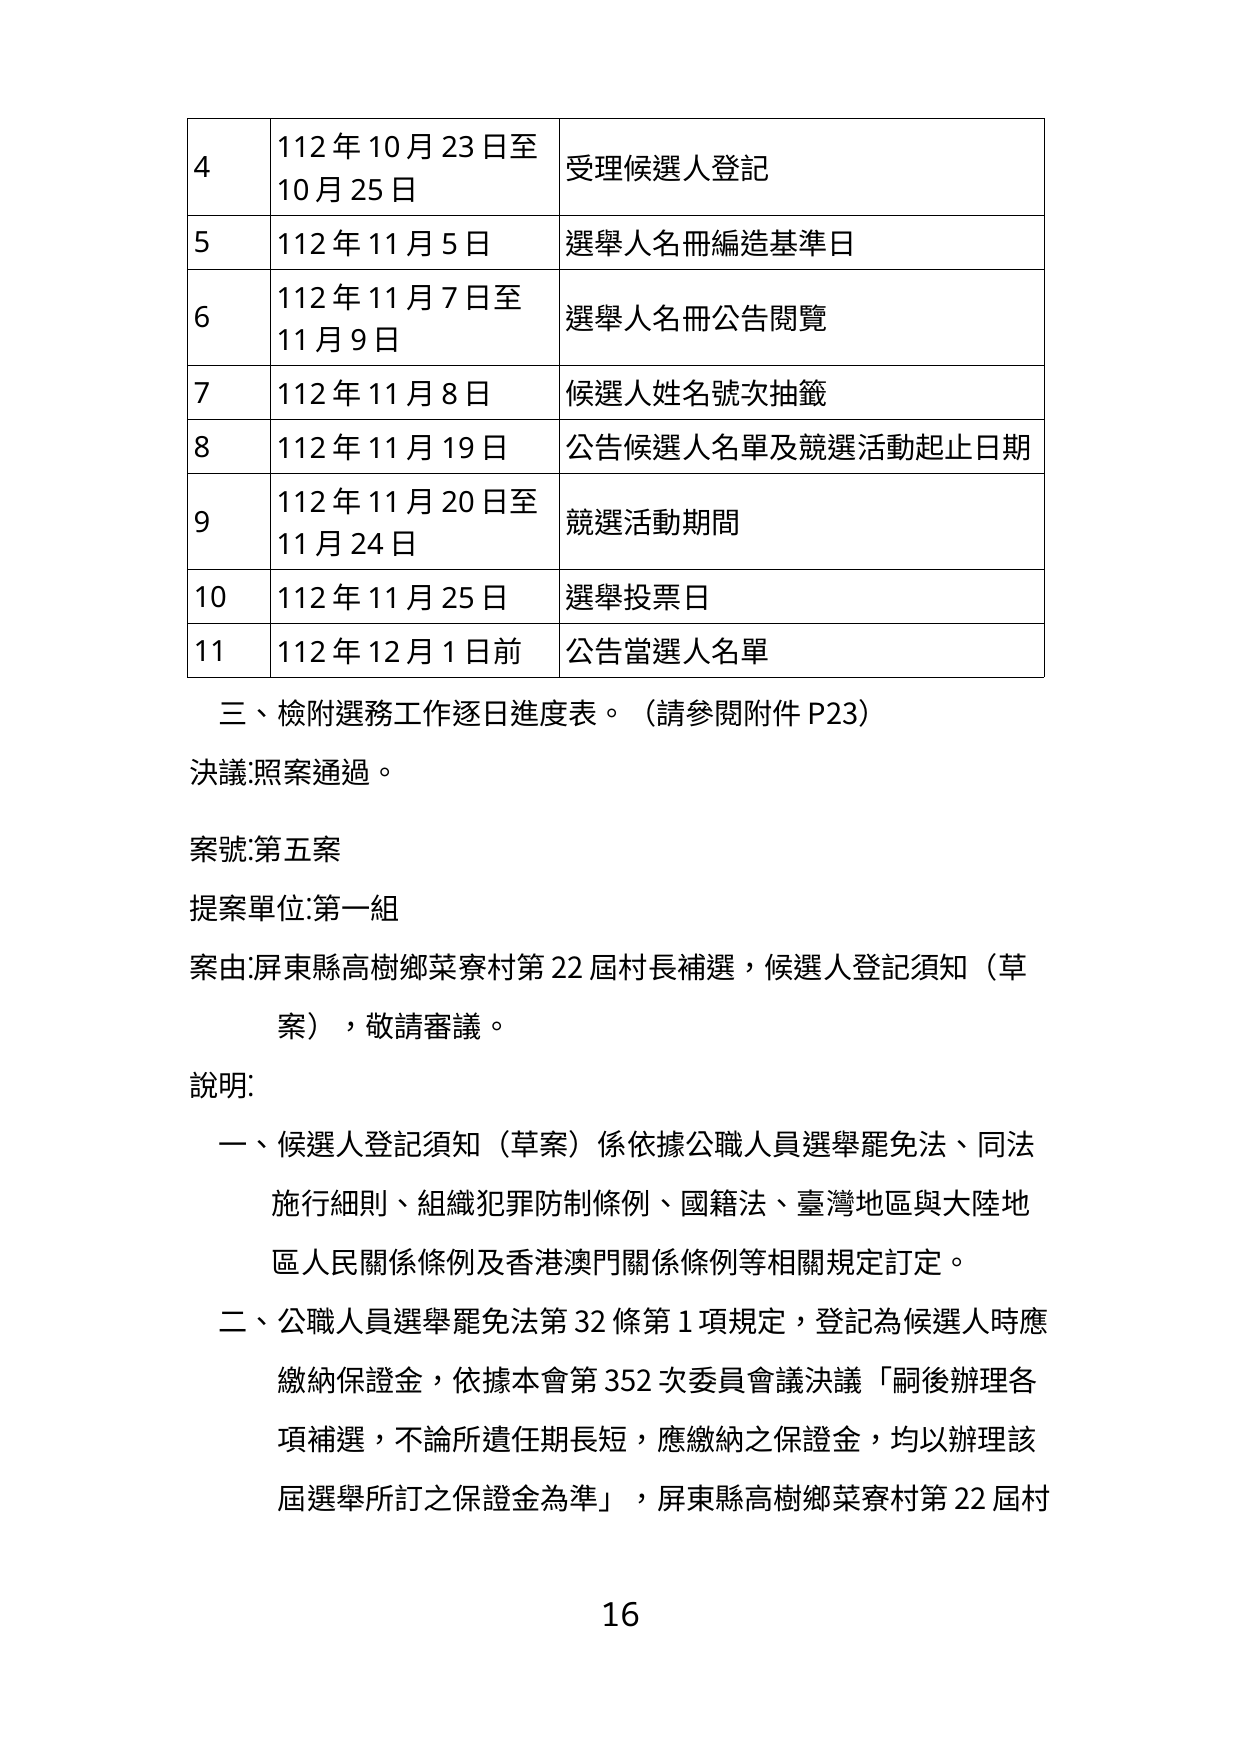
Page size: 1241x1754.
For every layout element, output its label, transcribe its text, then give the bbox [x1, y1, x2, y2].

list 施行細則、組織犯罪防制條例、國籍法、臺灣地區與大陸地區人民關係條例及香港澳門關係條例等相關規定訂定。 [272, 1167, 1045, 1285]
table_cell 112年12月1日前 [271, 624, 559, 677]
table_cell 11 [188, 624, 270, 677]
list 一、候選人登記須知（草案）係依據公職人員選舉罷免法、同法 [218, 1108, 1045, 1167]
table_cell 受理候選人登記 [560, 119, 1044, 214]
table_cell 112年11月8日 [271, 366, 559, 419]
table_cell 競選活動期間 [560, 474, 1044, 569]
table_cell 112年11月5日 [271, 216, 559, 268]
table_cell 5 [188, 216, 270, 268]
table_cell 112年11月7日至11月9日 [271, 270, 559, 365]
list 案由⁚屏東縣高樹鄉菜寮村第22屆村長補選，候選人登記須知（草 [189, 931, 1057, 990]
table_cell 公告當選人名單 [560, 624, 1044, 677]
list 繳納保證金，依據本會第352次委員會議決議「嗣後辦理各項補選，不論所遺任期長短，應繳納之保證金，均以辦理該屆選舉所訂之保證金為準」，屏東縣高樹鄉菜寮村第22屆村 [278, 1344, 1057, 1522]
table_cell 9 [188, 474, 270, 569]
list 提案單位⁚第一組 [189, 872, 1122, 931]
table_cell 10 [188, 570, 270, 623]
table_cell 選舉投票日 [560, 570, 1044, 623]
table_cell 112年11月19日 [271, 420, 559, 473]
list 案號⁚第五案 [189, 813, 1122, 872]
table_cell 7 [188, 366, 270, 419]
list 說明⁚ [189, 1049, 1122, 1108]
table_cell 112年11月25日 [271, 570, 559, 623]
table_cell 112年10月23日至10月25日 [271, 119, 559, 214]
table_cell 選舉人名冊編造基準日 [560, 216, 1044, 268]
table_cell 候選人姓名號次抽籤 [560, 366, 1044, 419]
table_cell 公告候選人名單及競選活動起止日期 [560, 420, 1044, 473]
table_cell 選舉人名冊公告閱覽 [560, 270, 1044, 365]
table_cell 8 [188, 420, 270, 473]
list 案），敬請審議。 [278, 990, 1057, 1049]
list 決議⁚照案通過。 [189, 736, 1122, 795]
list 二、公職人員選舉罷免法第32條第1項規定，登記為候選人時應 [218, 1285, 1057, 1344]
list 三、檢附選務工作逐日進度表。（請參閱附件P23） [218, 677, 1122, 736]
table_cell 6 [188, 270, 270, 365]
table_cell 112年11月20日至11月24日 [271, 474, 559, 569]
table_cell 4 [188, 119, 270, 214]
